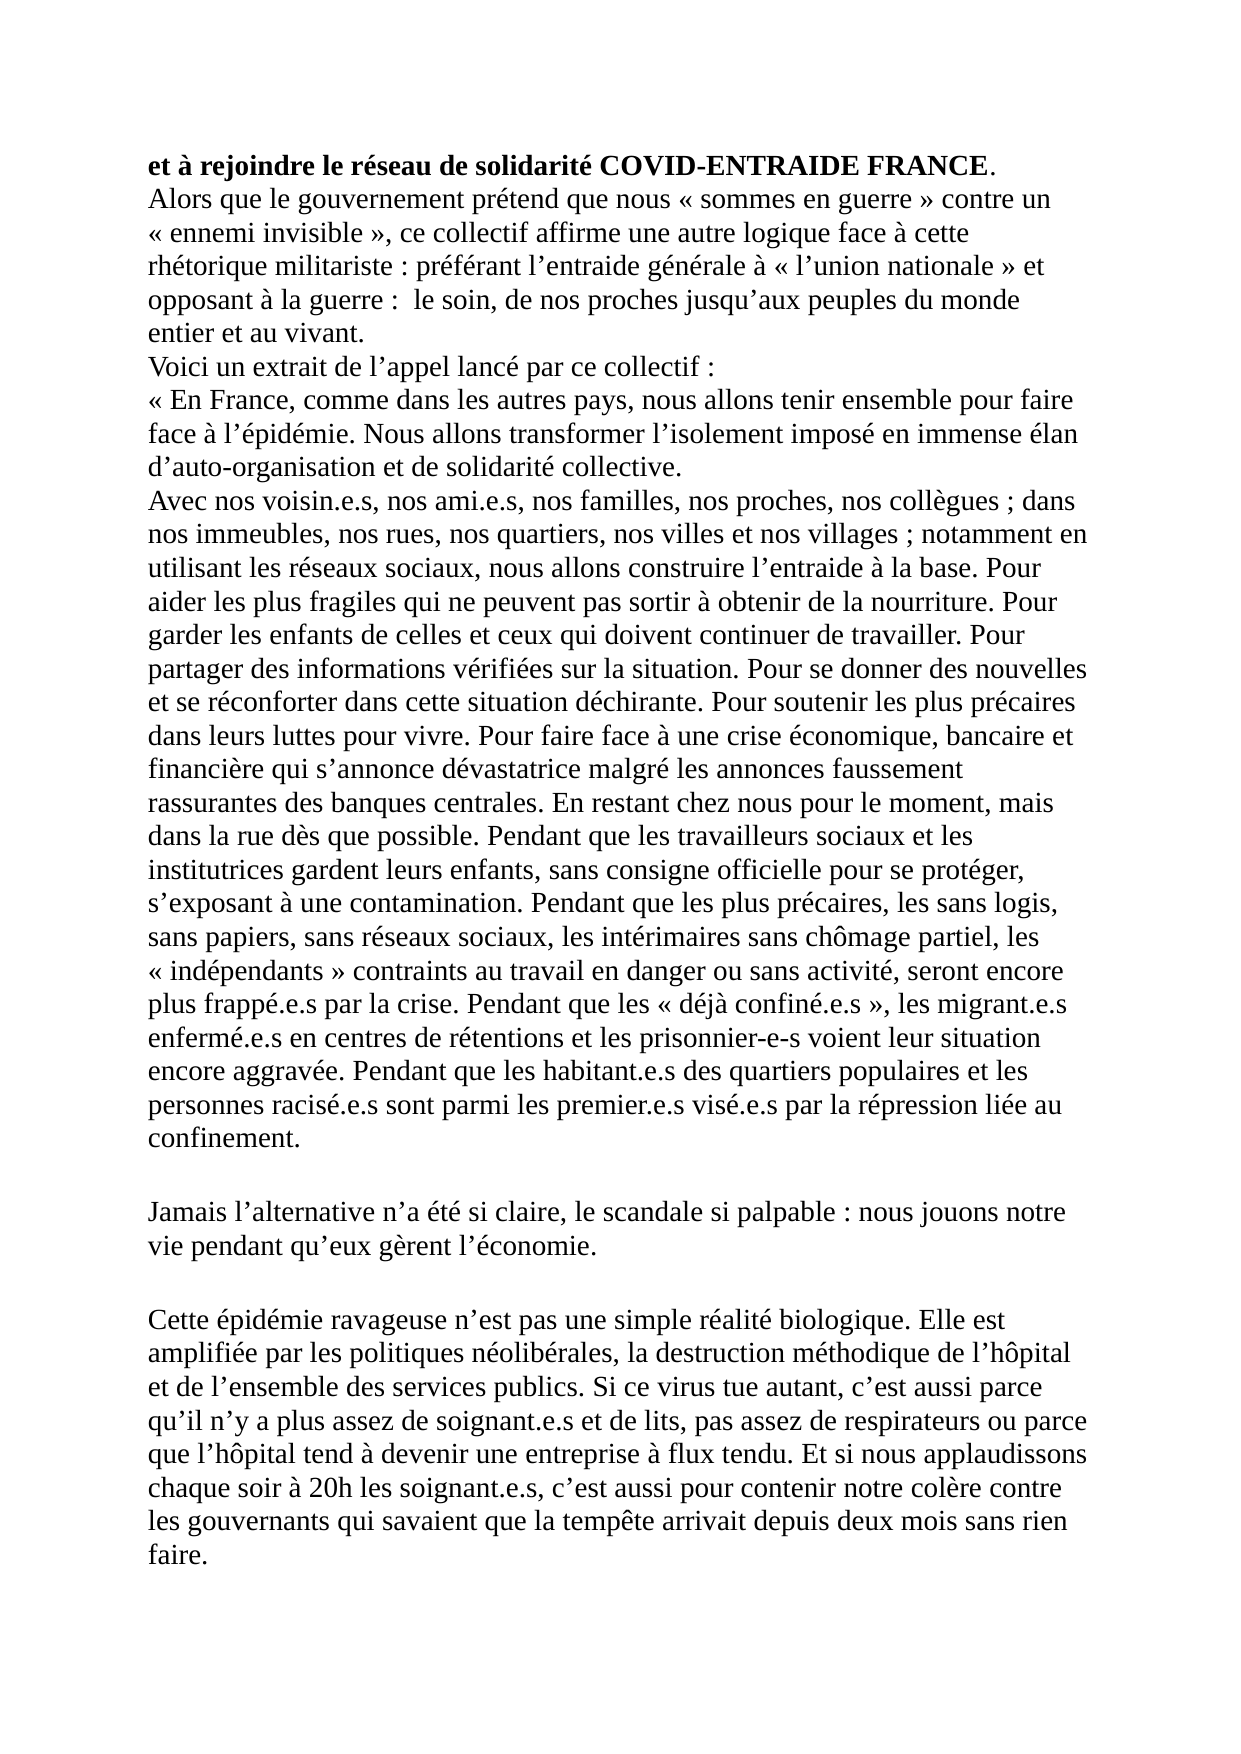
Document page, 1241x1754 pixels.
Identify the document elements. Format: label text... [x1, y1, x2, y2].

text et à rejoindre le réseau de solidarité COVID-ENTRAIDE FRANCE. [148, 148, 1093, 181]
text Jamais l’alternative n’a été si claire, le scandale si palpable : nous jouons notre vie pendant qu’eux gèrent l’économie. [148, 1194, 1093, 1261]
text « En France, comme dans les autres pays, nous allons tenir ensemble pour faire face à l’épidémie. Nous allons transformer l’isolement imposé en immense élan d’auto-organisation et de solidarité collective. [148, 382, 1093, 483]
text Avec nos voisin.e.s, nos ami.e.s, nos familles, nos proches, nos collègues ; dans nos immeubles, nos rues, nos quartiers, nos villes et nos villages ; notamment en utilisant les réseaux sociaux, nous allons construire l’entraide à la base. Pour aider les plus fragiles qui ne peuvent pas sortir à obtenir de la nourriture. Pour garder les enfants de celles et ceux qui doivent continuer de travailler. Pour partager des informations vérifiées sur la situation. Pour se donner des nouvelles et se réconforter dans cette situation déchirante. Pour soutenir les plus précaires dans leurs luttes pour vivre. Pour faire face à une crise économique, bancaire et financière qui s’annonce dévastatrice malgré les annonces faussement rassurantes des banques centrales. En restant chez nous pour le moment, mais dans la rue dès que possible. Pendant que les travailleurs sociaux et les institutrices gardent leurs enfants, sans consigne officielle pour se protéger, s’exposant à une contamination. Pendant que les plus précaires, les sans logis, sans papiers, sans réseaux sociaux, les intérimaires sans chômage partiel, les « indépendants » contraints au travail en danger ou sans activité, seront encore plus frappé.e.s par la crise. Pendant que les « déjà confiné.e.s », les migrant.e.s enfermé.e.s en centres de rétentions et les prisonnier-e-s voient leur situation encore aggravée. Pendant que les habitant.e.s des quartiers populaires et les personnes racisé.e.s sont parmi les premier.e.s visé.e.s par la répression liée au confinement. [148, 483, 1093, 1154]
text Voici un extrait de l’appel lancé par ce collectif : [148, 349, 1093, 382]
text Alors que le gouvernement prétend que nous « sommes en guerre » contre un « ennemi invisible », ce collectif affirme une autre logique face à cette rhétorique militariste : préférant l’entraide générale à « l’union nationale » et opposant à la guerre : le soin, de nos proches jusqu’aux peuples du monde entier et au vivant. [148, 181, 1093, 349]
text Cette épidémie ravageuse n’est pas une simple réalité biologique. Elle est amplifiée par les politiques néolibérales, la destruction méthodique de l’hôpital et de l’ensemble des services publics. Si ce virus tue autant, c’est aussi parce qu’il n’y a plus assez de soignant.e.s et de lits, pas assez de respirateurs ou parce que l’hôpital tend à devenir une entreprise à flux tendu. Et si nous applaudissons chaque soir à 20h les soignant.e.s, c’est aussi pour contenir notre colère contre les gouvernants qui savaient que la tempête arrivait depuis deux mois sans rien faire. [148, 1302, 1093, 1570]
